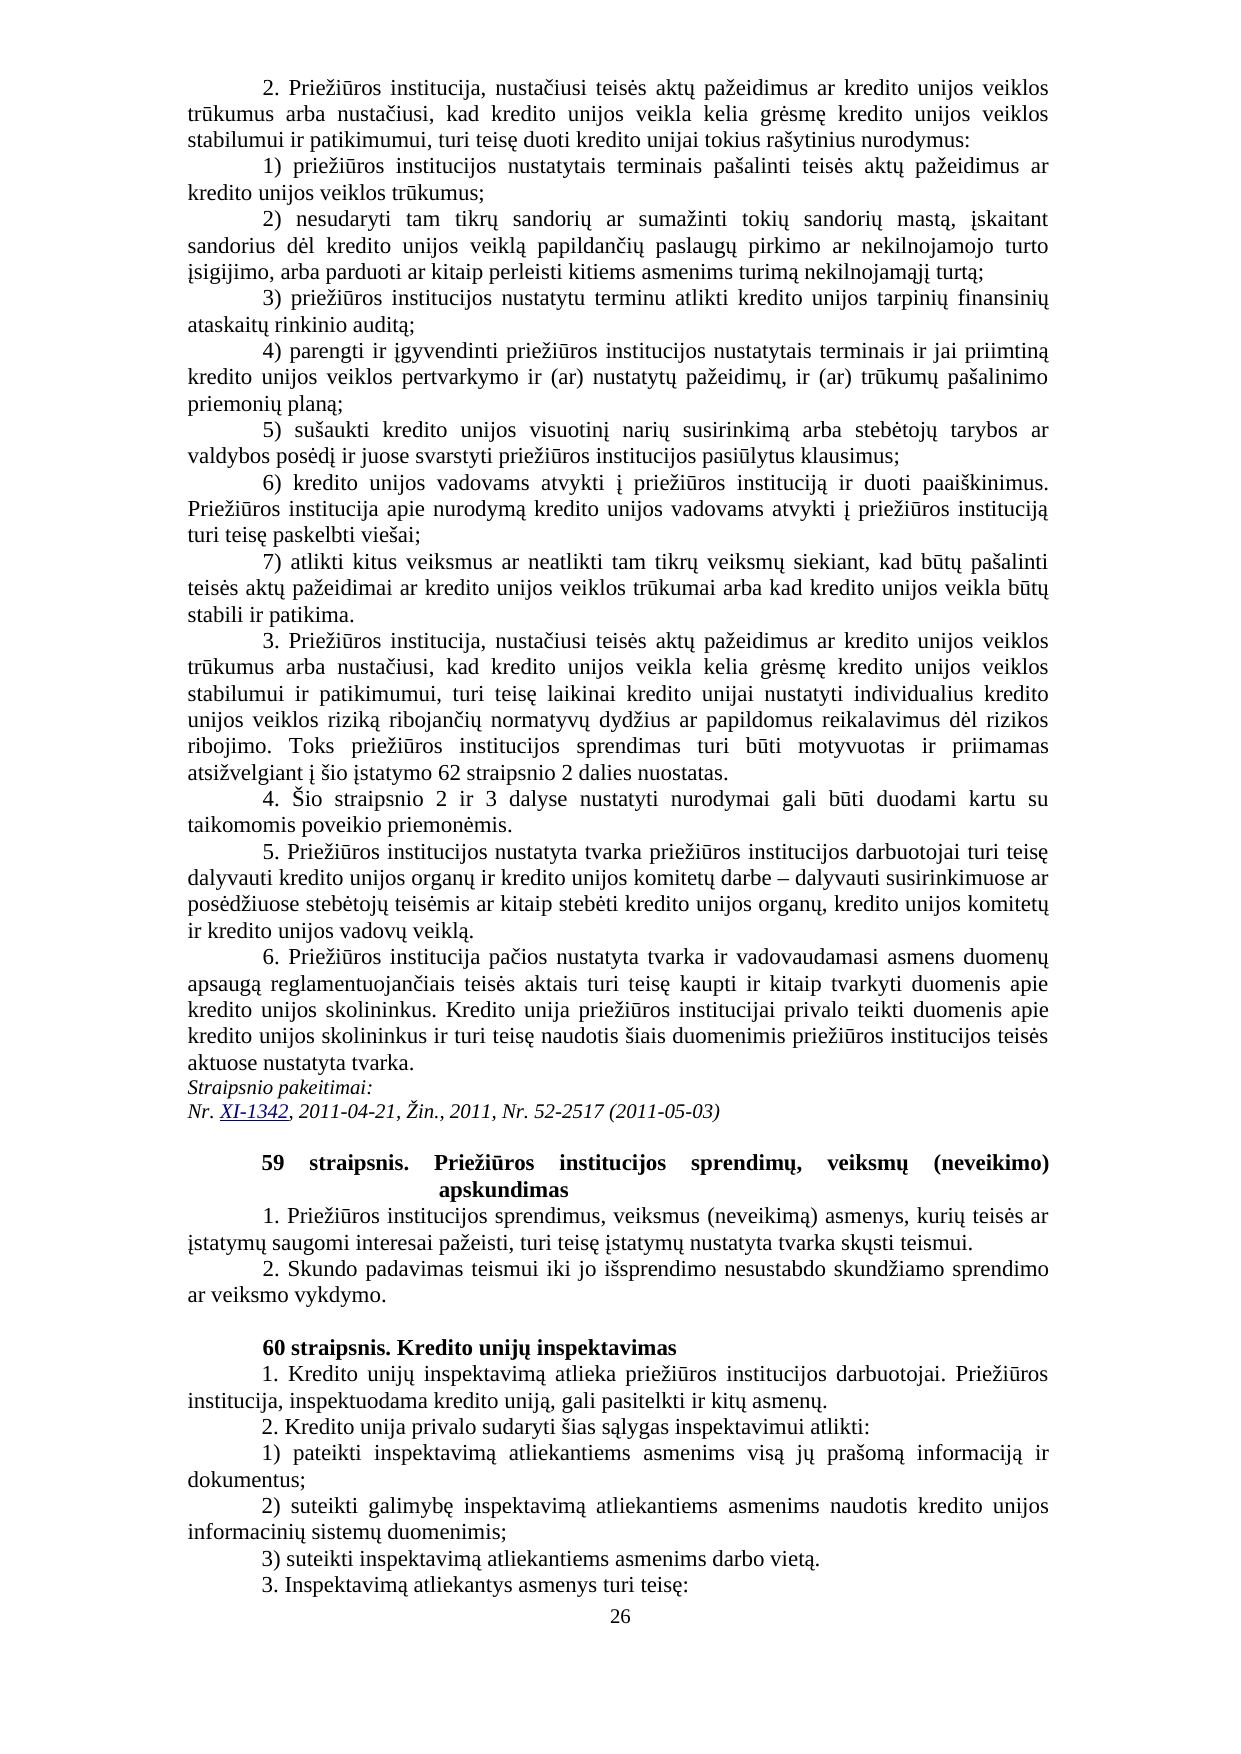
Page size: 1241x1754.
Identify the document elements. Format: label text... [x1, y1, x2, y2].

text Nr. XI-1342, 2011-04-21, Žin., 2011, Nr. 52-2517 (2011-05-03) [187, 1099, 1053, 1123]
text 2) nesudaryti tam tikrų sandorių ar sumažinti tokių sandorių mastą, įskaitant sandorius dėl kredito unijos veiklą papildančių paslaugų pirkimo ar nekilnojamojo turto įsigijimo, arba parduoti ar kitaip perleisti kitiems asmenims turimą nekilnojamąjį turtą; [187, 205, 1050, 284]
text 59 straipsnis. Priežiūros institucijos sprendimų, veiksmų (neveikimo) apskundimas [261, 1149, 1050, 1202]
text Straipsnio pakeitimai: [187, 1075, 1050, 1099]
text 4) parengti ir įgyvendinti priežiūros institucijos nustatytais terminais ir jai priimtiną kredito unijos veiklos pertvarkymo ir (ar) nustatytų pažeidimų, ir (ar) trūkumų pašalinimo priemonių planą; [187, 337, 1050, 416]
text 4. Šio straipsnio 2 ir 3 dalyse nustatyti nurodymai gali būti duodami kartu su taikomomis poveikio priemonėmis. [187, 785, 1050, 838]
text 3) suteikti inspektavimą atliekantiems asmenims darbo vietą. [187, 1545, 1050, 1571]
text 6) kredito unijos vadovams atvykti į priežiūros instituciją ir duoti paaiškinimus. Priežiūros institucija apie nurodymą kredito unijos vadovams atvykti į priežiūros instituciją turi teisę paskelbti viešai; [187, 469, 1050, 548]
text 2. Priežiūros institucija, nustačiusi teisės aktų pažeidimus ar kredito unijos veiklos trūkumus arba nustačiusi, kad kredito unijos veikla kelia grėsmę kredito unijos veiklos stabilumui ir patikimumui, turi teisę duoti kredito unijai tokius rašytinius nurodymus: [187, 73, 1050, 153]
text 6. Priežiūros institucija pačios nustatyta tvarka ir vadovaudamasi asmens duomenų apsaugą reglamentuojančiais teisės aktais turi teisę kaupti ir kitaip tvarkyti duomenis apie kredito unijos skolininkus. Kredito unija priežiūros institucijai privalo teikti duomenis apie kredito unijos skolininkus ir turi teisę naudotis šiais duomenimis priežiūros institucijos teisės aktuose nustatyta tvarka. [187, 943, 1050, 1075]
text 5. Priežiūros institucijos nustatyta tvarka priežiūros institucijos darbuotojai turi teisę dalyvauti kredito unijos organų ir kredito unijos komitetų darbe – dalyvauti susirinkimuose ar posėdžiuose stebėtojų teisėmis ar kitaip stebėti kredito unijos organų, kredito unijos komitetų ir kredito unijos vadovų veiklą. [187, 838, 1050, 943]
text 7) atlikti kitus veiksmus ar neatlikti tam tikrų veiksmų siekiant, kad būtų pašalinti teisės aktų pažeidimai ar kredito unijos veiklos trūkumai arba kad kredito unijos veikla būtų stabili ir patikima. [187, 548, 1050, 627]
text 60 straipsnis. Kredito unijų inspektavimas [187, 1334, 1050, 1360]
text 2. Kredito unija privalo sudaryti šias sąlygas inspektavimui atlikti: [187, 1413, 1050, 1439]
text 2) suteikti galimybę inspektavimą atliekantiems asmenims naudotis kredito unijos informacinių sistemų duomenimis; [187, 1492, 1050, 1545]
text 3) priežiūros institucijos nustatytu terminu atlikti kredito unijos tarpinių finansinių ataskaitų rinkinio auditą; [187, 284, 1050, 337]
text 5) sušaukti kredito unijos visuotinį narių susirinkimą arba stebėtojų tarybos ar valdybos posėdį ir juose svarstyti priežiūros institucijos pasiūlytus klausimus; [187, 416, 1050, 469]
text 3. Inspektavimą atliekantys asmenys turi teisę: [187, 1571, 1050, 1597]
text 3. Priežiūros institucija, nustačiusi teisės aktų pažeidimus ar kredito unijos veiklos trūkumus arba nustačiusi, kad kredito unijos veikla kelia grėsmę kredito unijos veiklos stabilumui ir patikimumui, turi teisę laikinai kredito unijai nustatyti individualius kredito unijos veiklos riziką ribojančių normatyvų dydžius ar papildomus reikalavimus dėl rizikos ribojimo. Toks priežiūros institucijos sprendimas turi būti motyvuotas ir priimamas atsižvelgiant į šio įstatymo 62 straipsnio 2 dalies nuostatas. [187, 627, 1050, 785]
text 1. Kredito unijų inspektavimą atlieka priežiūros institucijos darbuotojai. Priežiūros institucija, inspektuodama kredito uniją, gali pasitelkti ir kitų asmenų. [187, 1360, 1050, 1413]
text 1. Priežiūros institucijos sprendimus, veiksmus (neveikimą) asmenys, kurių teisės ar įstatymų saugomi interesai pažeisti, turi teisę įstatymų nustatyta tvarka skųsti teismui. [187, 1202, 1050, 1255]
text 1) priežiūros institucijos nustatytais terminais pašalinti teisės aktų pažeidimus ar kredito unijos veiklos trūkumus; [187, 153, 1050, 205]
text 2. Skundo padavimas teismui iki jo išsprendimo nesustabdo skundžiamo sprendimo ar veiksmo vykdymo. [187, 1255, 1050, 1308]
text 1) pateikti inspektavimą atliekantiems asmenims visą jų prašomą informaciją ir dokumentus; [187, 1439, 1050, 1492]
